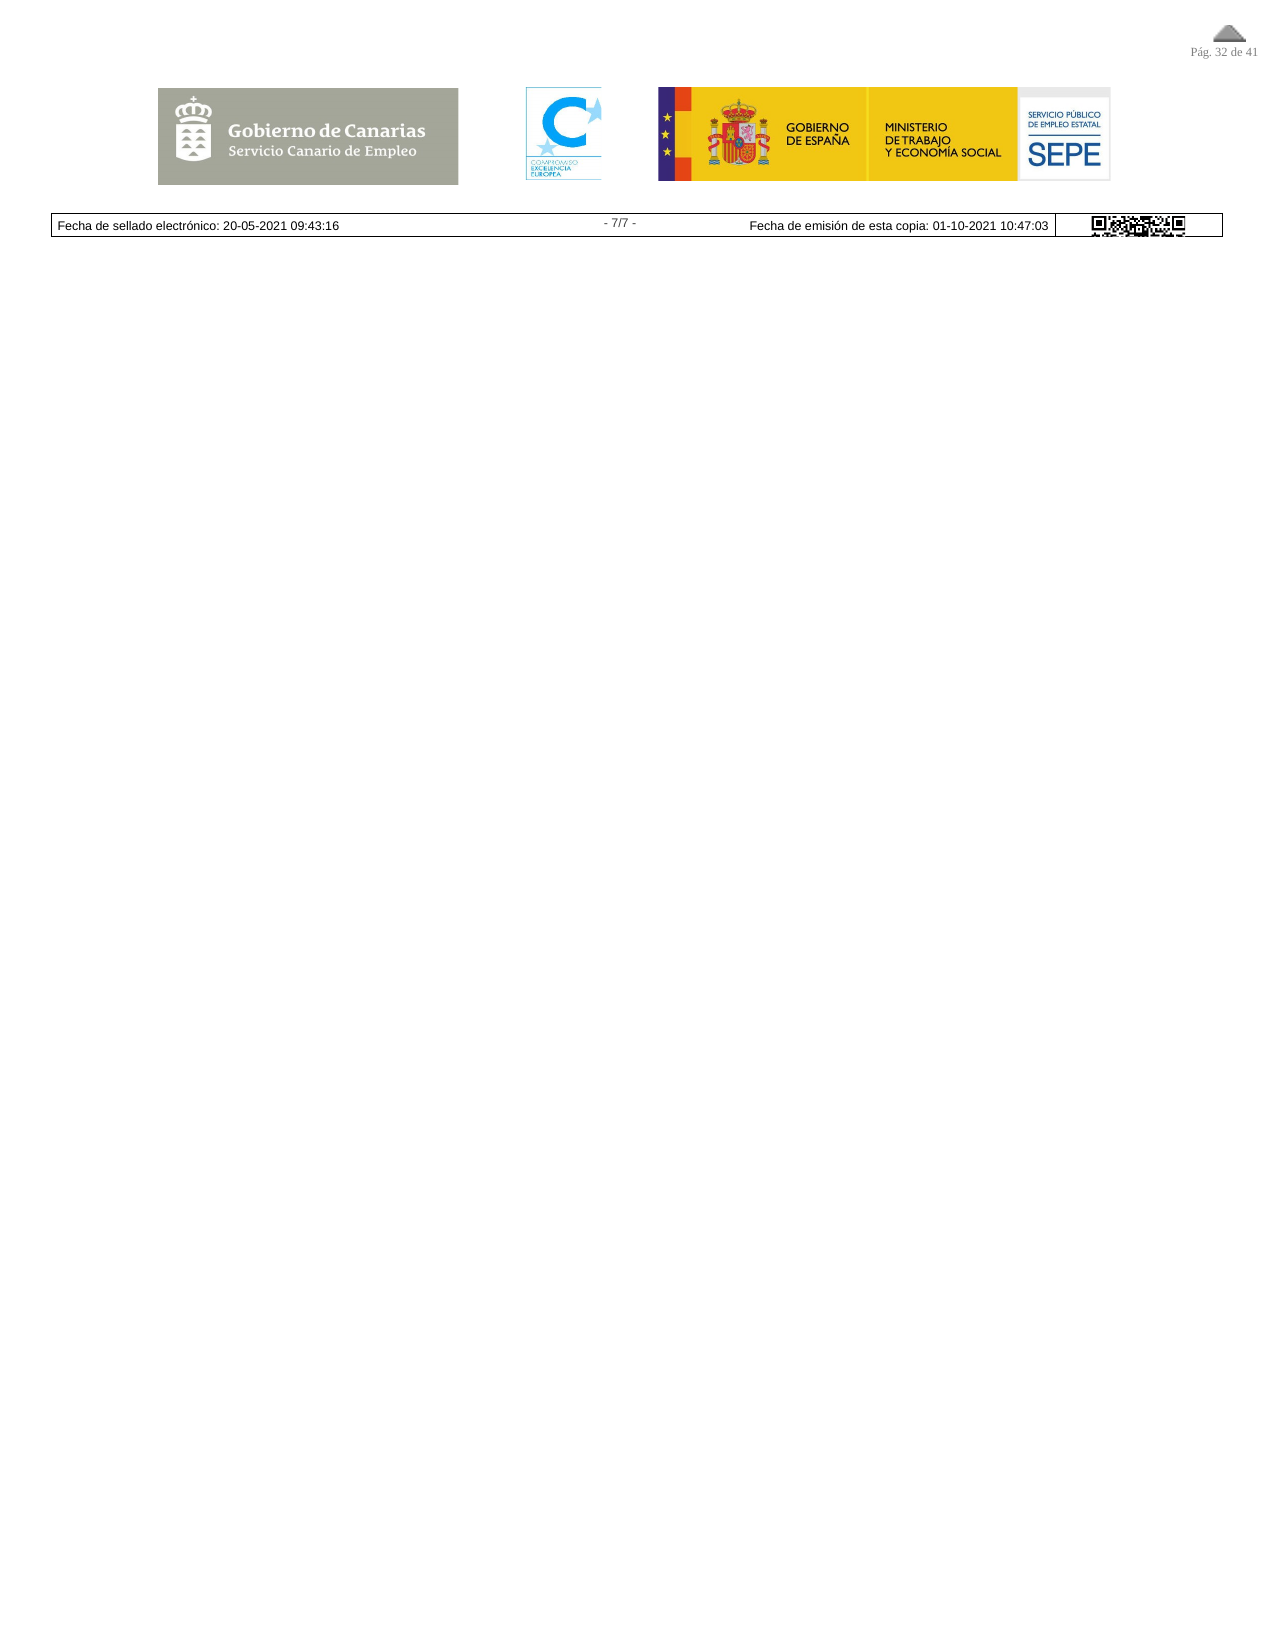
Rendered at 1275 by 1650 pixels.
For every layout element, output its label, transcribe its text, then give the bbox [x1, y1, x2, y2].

picture [658, 87, 1111, 181]
table_header [1056, 214, 1222, 236]
table_cell Fecha de sellado electrónico: 20-05-2021 09:43:16 - 7/7 - Fecha de emisión de esta copia: 01-10-2021 10:47:03 [52, 214, 1055, 236]
picture [525, 87, 602, 180]
picture [1212, 25, 1246, 42]
picture [1091, 216, 1185, 237]
picture [158, 88, 459, 185]
